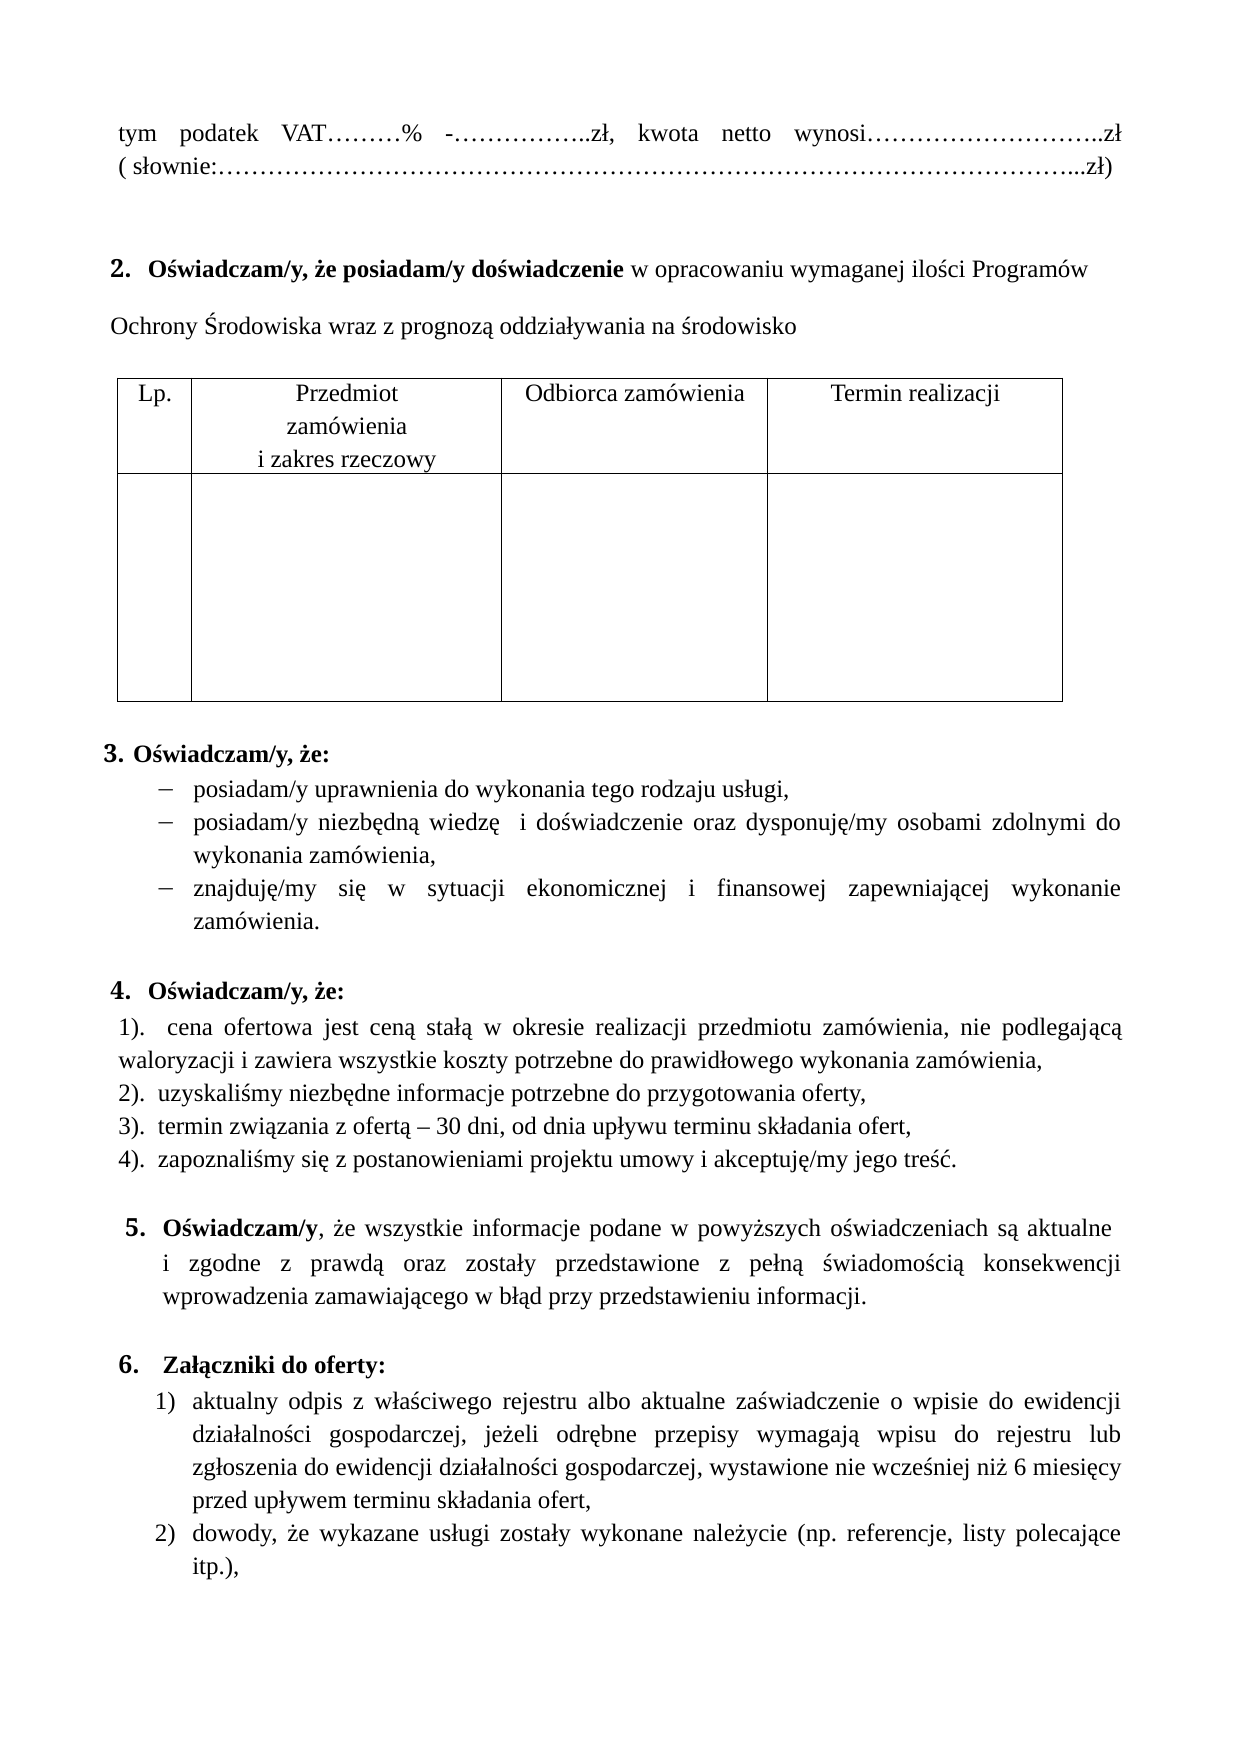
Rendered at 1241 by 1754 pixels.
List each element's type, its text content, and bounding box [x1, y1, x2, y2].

list Oświadczam/y, że: [110, 972, 1080, 1007]
table_header Termin realizacji [768, 379, 1062, 473]
list Załączniki do oferty: [118, 1347, 1080, 1381]
list 1). cena ofertowa jest ceną stałą w okresie realizacji przedmiotu zamówienia, nie podlegającą waloryzacji i zawiera wszystkie koszty potrzebne do prawidłowego wykonania zamówienia, [118, 1012, 1122, 1073]
text tym podatek VAT………% -……………..zł, kwota netto wynosi………………………..zł ( słownie:…………………………………………………………………………………………...zł) [118, 118, 1122, 180]
list posiadam/y niezbędną wiedzę i doświadczenie oraz dysponuję/my osobami zdolnymi do wykonania zamówienia, [156, 807, 1122, 869]
list 3). termin związania z ofertą – 30 dni, od dnia upływu terminu składania ofert, [118, 1111, 1080, 1139]
list 2). uzyskaliśmy niezbędne informacje potrzebne do przygotowania oferty, [118, 1078, 1080, 1106]
table_header Odbiorca zamówienia [502, 379, 767, 473]
list znajduję/my się w sytuacji ekonomicznej i finansowej zapewniającej wykonanie zamówienia. [156, 873, 1122, 935]
list posiadam/y uprawnienia do wykonania tego rodzaju usługi, [156, 774, 1122, 803]
list Oświadczam/y, że: [103, 735, 1122, 769]
table_cell [768, 474, 1062, 701]
text Ochrony Środowiska wraz z prognozą oddziaływania na środowisko [110, 311, 1122, 340]
list 4). zapoznaliśmy się z postanowieniami projektu umowy i akceptuję/my jego treść. [118, 1144, 1122, 1172]
table_header Lp. [118, 379, 191, 473]
table_cell [118, 474, 191, 701]
list aktualny odpis z właściwego rejestru albo aktualne zaświadczenie o wpisie do ewidencji działalności gospodarczej, jeżeli odrębne przepisy wymagają wpisu do rejestru lub zgłoszenia do ewidencji działalności gospodarczej, wystawione nie wcześniej niż 6 miesięcy przed upływem terminu składania ofert, [154, 1386, 1122, 1514]
list Oświadczam/y, że posiadam/y doświadczenie w opracowaniu wymaganej ilości Programów [110, 250, 1122, 284]
list Oświadczam/y, że wszystkie informacje podane w powyższych oświadczeniach są aktualne i zgodne z prawdą oraz zostały przedstawione z pełną świadomością konsekwencji wprowadzenia zamawiającego w błąd przy przedstawieniu informacji. [125, 1210, 1122, 1310]
table_header Przedmiot zamówienia i zakres rzeczowy [192, 379, 501, 473]
list dowody, że wykazane usługi zostały wykonane należycie (np. referencje, listy polecające itp.), [154, 1518, 1122, 1580]
table_cell [192, 474, 501, 701]
table_cell [502, 474, 767, 701]
